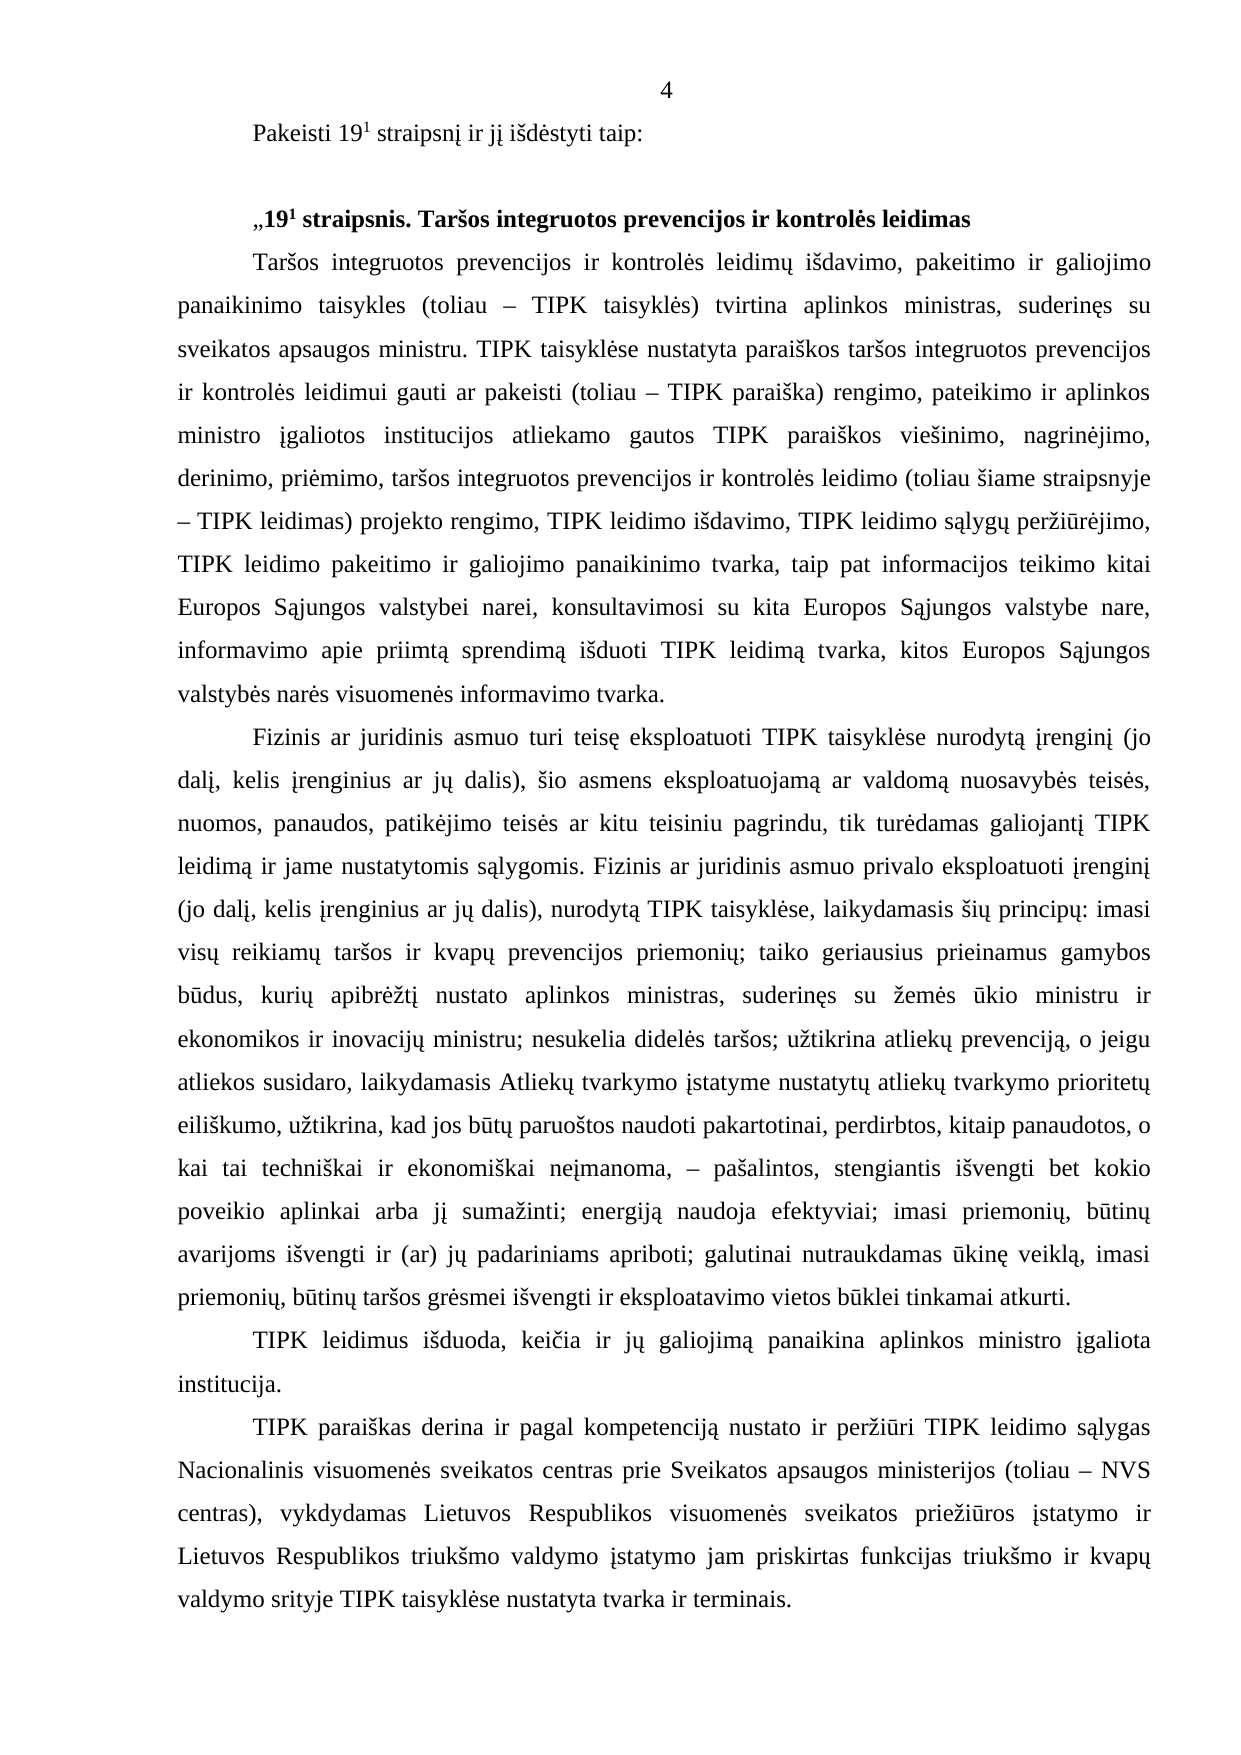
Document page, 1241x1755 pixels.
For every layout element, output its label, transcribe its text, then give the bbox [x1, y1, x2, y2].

text TIPK paraiškas derina ir pagal kompetenciją nustato ir peržiūri TIPK leidimo sąlygas Nacionalinis visuomenės sveikatos centras prie Sveikatos apsaugos ministerijos (toliau – NVS centras), vykdydamas Lietuvos Respublikos visuomenės sveikatos priežiūros įstatymo ir Lietuvos Respublikos triukšmo valdymo įstatymo jam priskirtas funkcijas triukšmo ir kvapų valdymo srityje TIPK taisyklėse nustatyta tvarka ir terminais. [177, 1412, 1152, 1613]
text Fizinis ar juridinis asmuo turi teisę eksploatuoti TIPK taisyklėse nurodytą įrenginį (jo dalį, kelis įrenginius ar jų dalis), šio asmens eksploatuojamą ar valdomą nuosavybės teisės, nuomos, panaudos, patikėjimo teisės ar kitu teisiniu pagrindu, tik turėdamas galiojantį TIPK leidimą ir jame nustatytomis sąlygomis. Fizinis ar juridinis asmuo privalo eksploatuoti įrenginį (jo dalį, kelis įrenginius ar jų dalis), nurodytą TIPK taisyklėse, laikydamasis šių principų: imasi visų reikiamų taršos ir kvapų prevencijos priemonių; taiko geriausius prieinamus gamybos būdus, kurių apibrėžtį nustato aplinkos ministras, suderinęs su žemės ūkio ministru ir ekonomikos ir inovacijų ministru; nesukelia didelės taršos; užtikrina atliekų prevenciją, o jeigu atliekos susidaro, laikydamasis Atliekų tvarkymo įstatyme nustatytų atliekų tvarkymo prioritetų eiliškumo, užtikrina, kad jos būtų paruoštos naudoti pakartotinai, perdirbtos, kitaip panaudotos, o kai tai techniškai ir ekonomiškai neįmanoma, – pašalintos, stengiantis išvengti bet kokio poveikio aplinkai arba jį sumažinti; energiją naudoja efektyviai; imasi priemonių, būtinų avarijoms išvengti ir (ar) jų padariniams apriboti; galutinai nutraukdamas ūkinę veiklą, imasi priemonių, būtinų taršos grėsmei išvengti ir eksploatavimo vietos būklei tinkamai atkurti. [177, 722, 1152, 1311]
text Pakeisti 191 straipsnį ir jį išdėstyti taip: [177, 118, 1152, 147]
text „191 straipsnis. Taršos integruotos prevencijos ir kontrolės leidimas [177, 204, 1152, 233]
text Taršos integruotos prevencijos ir kontrolės leidimų išdavimo, pakeitimo ir galiojimo panaikinimo taisykles (toliau – TIPK taisyklės) tvirtina aplinkos ministras, suderinęs su sveikatos apsaugos ministru. TIPK taisyklėse nustatyta paraiškos taršos integruotos prevencijos ir kontrolės leidimui gauti ar pakeisti (toliau – TIPK paraiška) rengimo, pateikimo ir aplinkos ministro įgaliotos institucijos atliekamo gautos TIPK paraiškos viešinimo, nagrinėjimo, derinimo, priėmimo, taršos integruotos prevencijos ir kontrolės leidimo (toliau šiame straipsnyje – TIPK leidimas) projekto rengimo, TIPK leidimo išdavimo, TIPK leidimo sąlygų peržiūrėjimo, TIPK leidimo pakeitimo ir galiojimo panaikinimo tvarka, taip pat informacijos teikimo kitai Europos Sąjungos valstybei narei, konsultavimosi su kita Europos Sąjungos valstybe nare, informavimo apie priimtą sprendimą išduoti TIPK leidimą tvarka, kitos Europos Sąjungos valstybės narės visuomenės informavimo tvarka. [177, 247, 1152, 707]
text TIPK leidimus išduoda, keičia ir jų galiojimą panaikina aplinkos ministro įgaliota institucija. [177, 1326, 1152, 1397]
